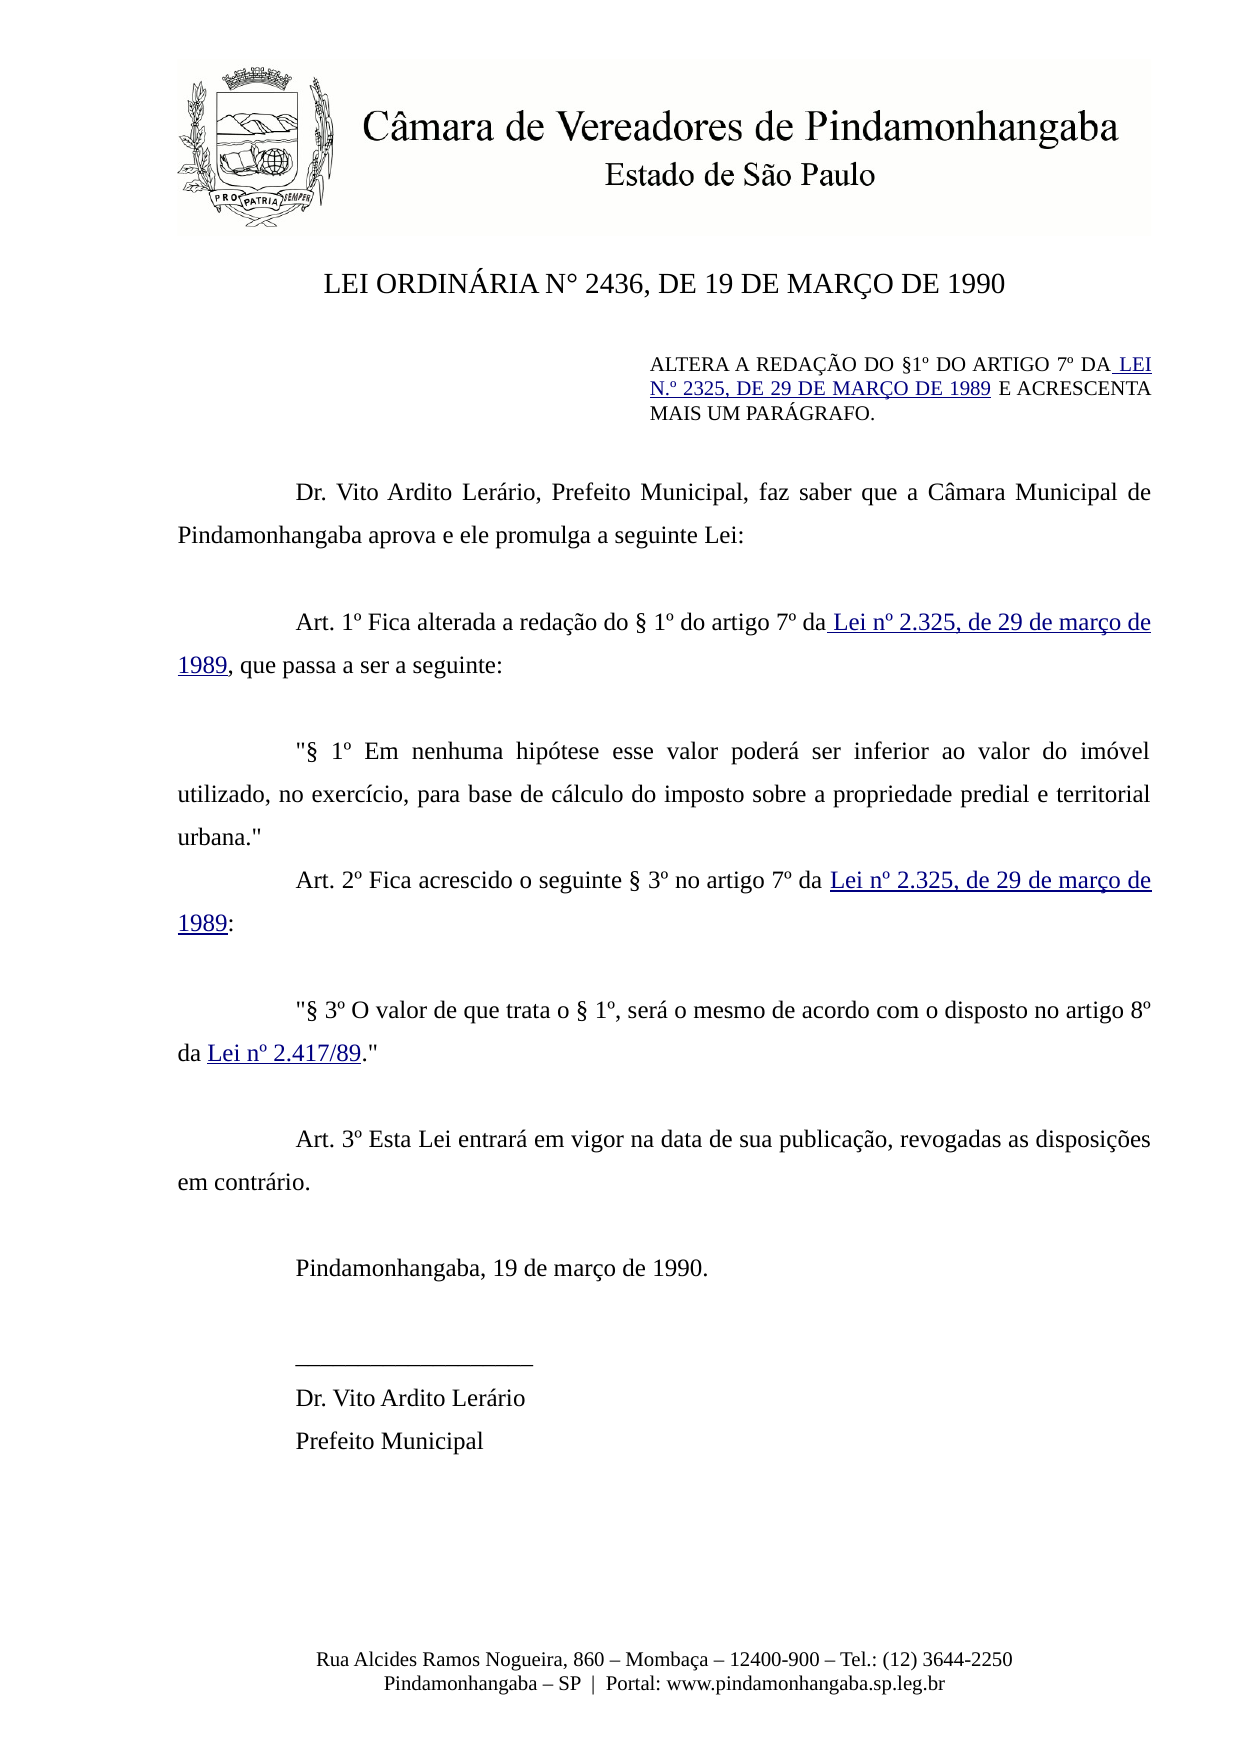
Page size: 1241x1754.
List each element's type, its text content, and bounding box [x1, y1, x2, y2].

text Art. 3º Esta Lei entrará em vigor na data de sua publicação, revogadas as disposições em contrário. [177, 1124, 1152, 1196]
text Dr. Vito Ardito Lerário, Prefeito Municipal, faz saber que a Câmara Municipal de Pindamonhangaba aprova e ele promulga a seguinte Lei: [177, 477, 1152, 549]
text "§ 3º O valor de que trata o § 1º, será o mesmo de acordo com o disposto no artigo 8º da Lei nº 2.417/89." [177, 995, 1152, 1067]
text ALTERA A REDAÇÃO DO §1º DO ARTIGO 7º DA LEI N.º 2325, DE 29 DE MARÇO DE 1989 E ACRESCENTA MAIS UM PARÁGRAFO. [649, 352, 1152, 424]
text Art. 2º Fica acrescido o seguinte § 3º no artigo 7º da Lei nº 2.325, de 29 de março de 1989: [177, 865, 1152, 937]
text LEI ORDINÁRIA N° 2436, de 19 de março de 1990 [177, 266, 1152, 299]
text Pindamonhangaba, 19 de março de 1990. [177, 1253, 1152, 1282]
picture [177, 59, 1152, 236]
text ___________________ [177, 1340, 1152, 1368]
text Prefeito Municipal [177, 1426, 1152, 1455]
text Art. 1º Fica alterada a redação do § 1º do artigo 7º da Lei nº 2.325, de 29 de março de 1989, que passa a ser a seguinte: [177, 607, 1152, 678]
text "§ 1º Em nenhuma hipótese esse valor poderá ser inferior ao valor do imóvel utilizado, no exercício, para base de cálculo do imposto sobre a propriedade predial e territorial urbana." [177, 736, 1152, 851]
text Dr. Vito Ardito Lerário [177, 1383, 1152, 1412]
